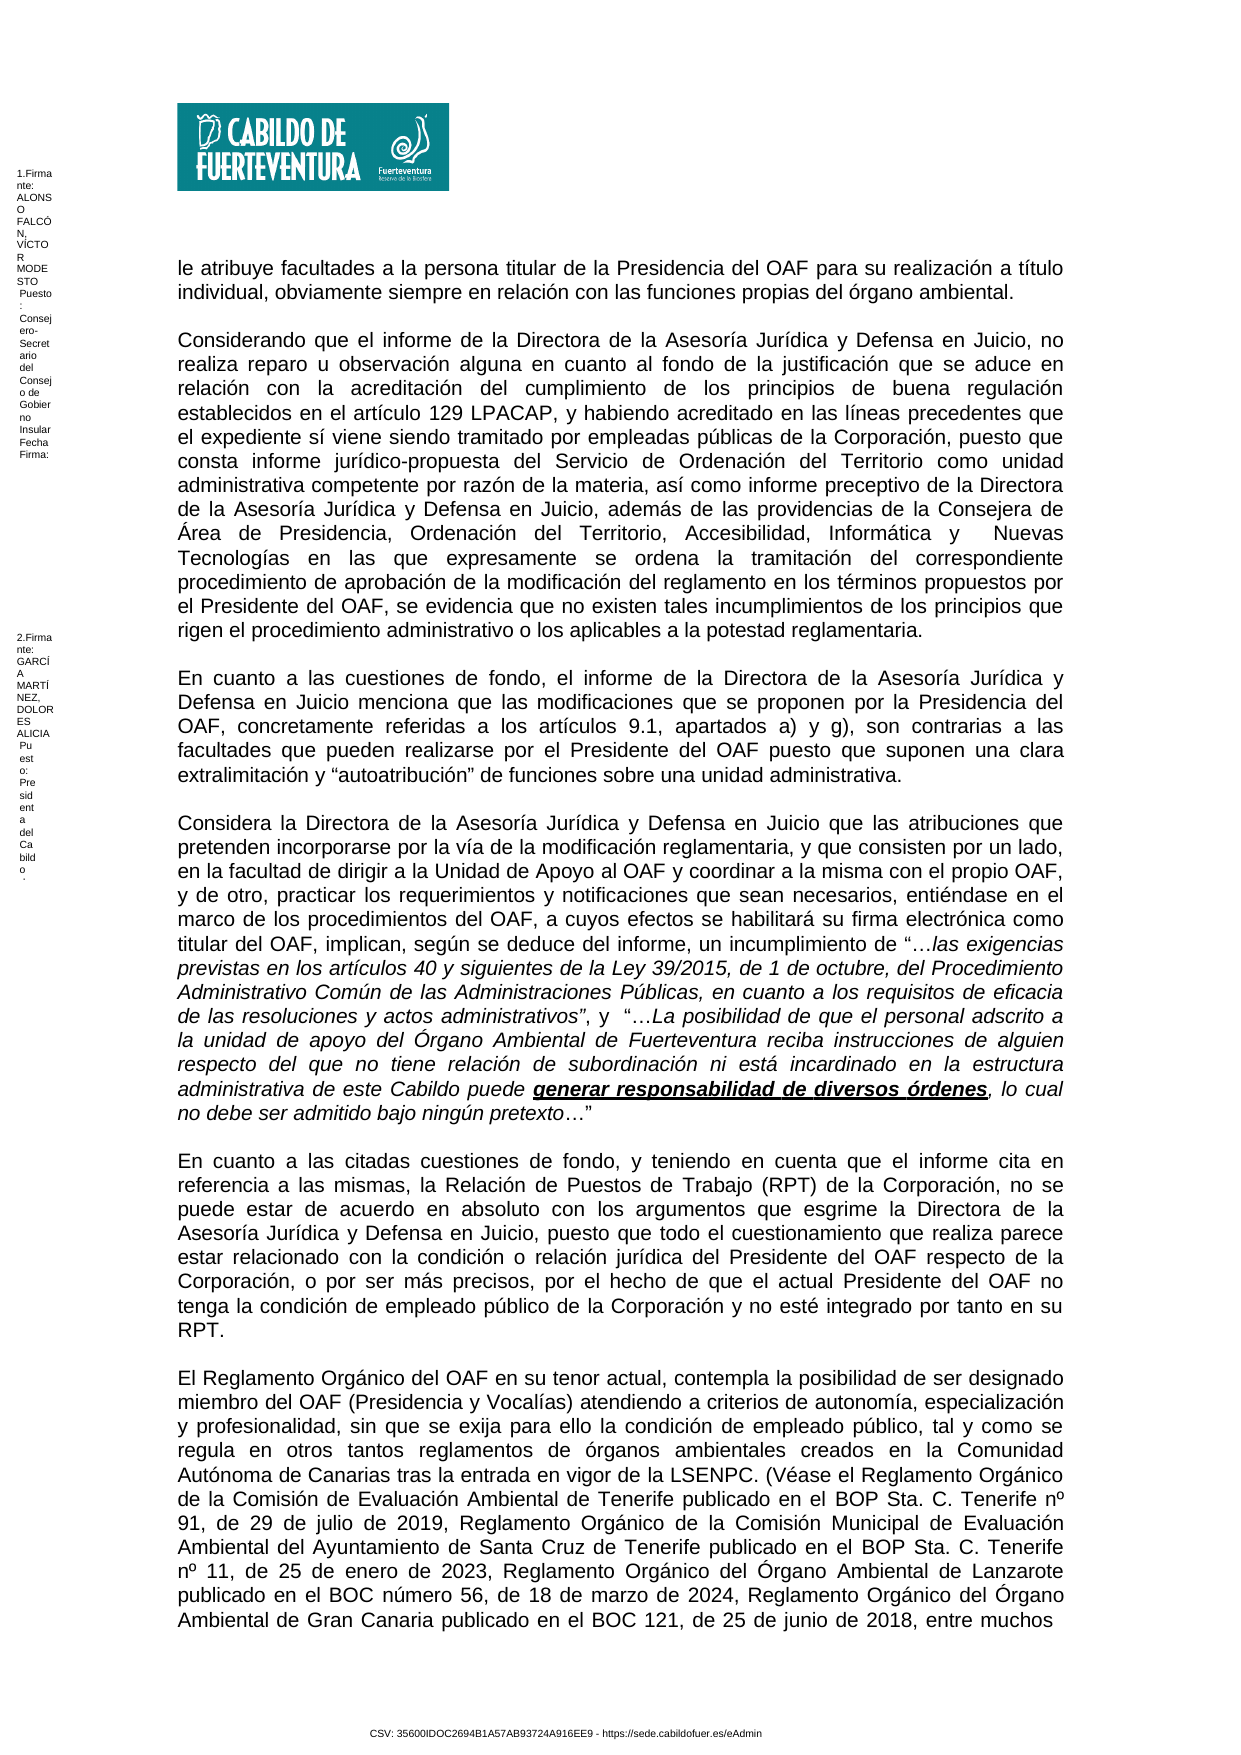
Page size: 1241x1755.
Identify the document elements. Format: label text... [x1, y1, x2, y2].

text le atribuye facultades a la persona titular de la Presidencia del OAF para su realización a título individual, obviamente siempre en relación con las funciones propias del órgano ambiental. [177, 256, 1064, 304]
text Puesto: Consejero-Secretario del Consejo de Gobierno Insular Fecha Firma: 10/04/2025 08:58:00 [19, 288, 52, 463]
text Considera la Directora de la Asesoría Jurídica y Defensa en Juicio que las atribuciones que pretenden incorporarse por la vía de la modificación reglamentaria, y que consisten por un lado, en la facultad de dirigir a la Unidad de Apoyo al OAF y coordinar a la misma con el propio OAF, y de otro, practicar los requerimientos y notificaciones que sean necesarios, entiéndase en el marco de los procedimientos del OAF, a cuyos efectos se habilitará su firma electrónica como titular del OAF, implican, según se deduce del informe, un incumplimiento de “…las exigencias previstas en los artículos 40 y siguientes de la Ley 39/2015, de 1 de octubre, del Procedimiento Administrativo Común de las Administraciones Públicas, en cuanto a los requisitos de eficacia de las resoluciones y actos administrativos”, y “…La posibilidad de que el personal adscrito a la unidad de apoyo del Órgano Ambiental de Fuerteventura reciba instrucciones de alguien respecto del que no tiene relación de subordinación ni está incardinado en la estructura administrativa de este Cabildo puede generar responsabilidad de diversos órdenes, lo cual no debe ser admitido bajo ningún pretexto…” [177, 811, 1064, 1124]
text Considerando que el informe de la Directora de la Asesoría Jurídica y Defensa en Juicio, no realiza reparo u observación alguna en cuanto al fondo de la justificación que se aduce en relación con la acreditación del cumplimiento de los principios de buena regulación establecidos en el artículo 129 LPACAP, y habiendo acreditado en las líneas precedentes que el expediente sí viene siendo tramitado por empleadas públicas de la Corporación, puesto que consta informe jurídico-propuesta del Servicio de Ordenación del Territorio como unidad administrativa competente por razón de la materia, así como informe preceptivo de la Directora de la Asesoría Jurídica y Defensa en Juicio, además de las providencias de la Consejera de Área de Presidencia, Ordenación del Territorio, Accesibilidad, Informática y Nuevas Tecnologías en las que expresamente se ordena la tramitación del correspondiente procedimiento de aprobación de la modificación del reglamento en los términos propuestos por el Presidente del OAF, se evidencia que no existen tales incumplimientos de los principios que rigen el procedimiento administrativo o los aplicables a la potestad reglamentaria. [177, 328, 1064, 642]
text En cuanto a las cuestiones de fondo, el informe de la Directora de la Asesoría Jurídica y Defensa en Juicio menciona que las modificaciones que se proponen por la Presidencia del OAF, concretamente referidas a los artículos 9.1, apartados a) y g), son contrarias a las facultades que pueden realizarse por el Presidente del OAF puesto que suponen una clara extralimitación y “autoatribución” de funciones sobre una unidad administrativa. [177, 666, 1064, 786]
text 2.Firmante: GARCÍA MARTÍNEZ, DOLORES ALICIA [17, 631, 54, 739]
text Puesto: Presidenta del Cabildo de Fuerteventura Fecha Firma: 10/04/2025 09:06:15 [19, 740, 36, 879]
text 1.Firmante: ALONSO FALCÓN, VÍCTOR MODESTO [17, 167, 54, 287]
text El Reglamento Orgánico del OAF en su tenor actual, contempla la posibilidad de ser designado miembro del OAF (Presidencia y Vocalías) atendiendo a criterios de autonomía, especialización y profesionalidad, sin que se exija para ello la condición de empleado público, tal y como se regula en otros tantos reglamentos de órganos ambientales creados en la Comunidad Autónoma de Canarias tras la entrada en vigor de la LSENPC. (Véase el Reglamento Orgánico de la Comisión de Evaluación Ambiental de Tenerife publicado en el BOP Sta. C. Tenerife nº 91, de 29 de julio de 2019, Reglamento Orgánico de la Comisión Municipal de Evaluación Ambiental del Ayuntamiento de Santa Cruz de Tenerife publicado en el BOP Sta. C. Tenerife nº 11, de 25 de enero de 2023, Reglamento Orgánico del Órgano Ambiental de Lanzarote publicado en el BOC número 56, de 18 de marzo de 2024, Reglamento Orgánico del Órgano Ambiental de Gran Canaria publicado en el BOC 121, de 25 de junio de 2018, entre muchos [177, 1366, 1064, 1631]
text En cuanto a las citadas cuestiones de fondo, y teniendo en cuenta que el informe cita en referencia a las mismas, la Relación de Puestos de Trabajo (RPT) de la Corporación, no se puede estar de acuerdo en absoluto con los argumentos que esgrime la Directora de la Asesoría Jurídica y Defensa en Juicio, puesto que todo el cuestionamiento que realiza parece estar relacionado con la condición o relación jurídica del Presidente del OAF respecto de la Corporación, o por ser más precisos, por el hecho de que el actual Presidente del OAF no tenga la condición de empleado público de la Corporación y no esté integrado por tanto en su RPT. [177, 1148, 1064, 1342]
